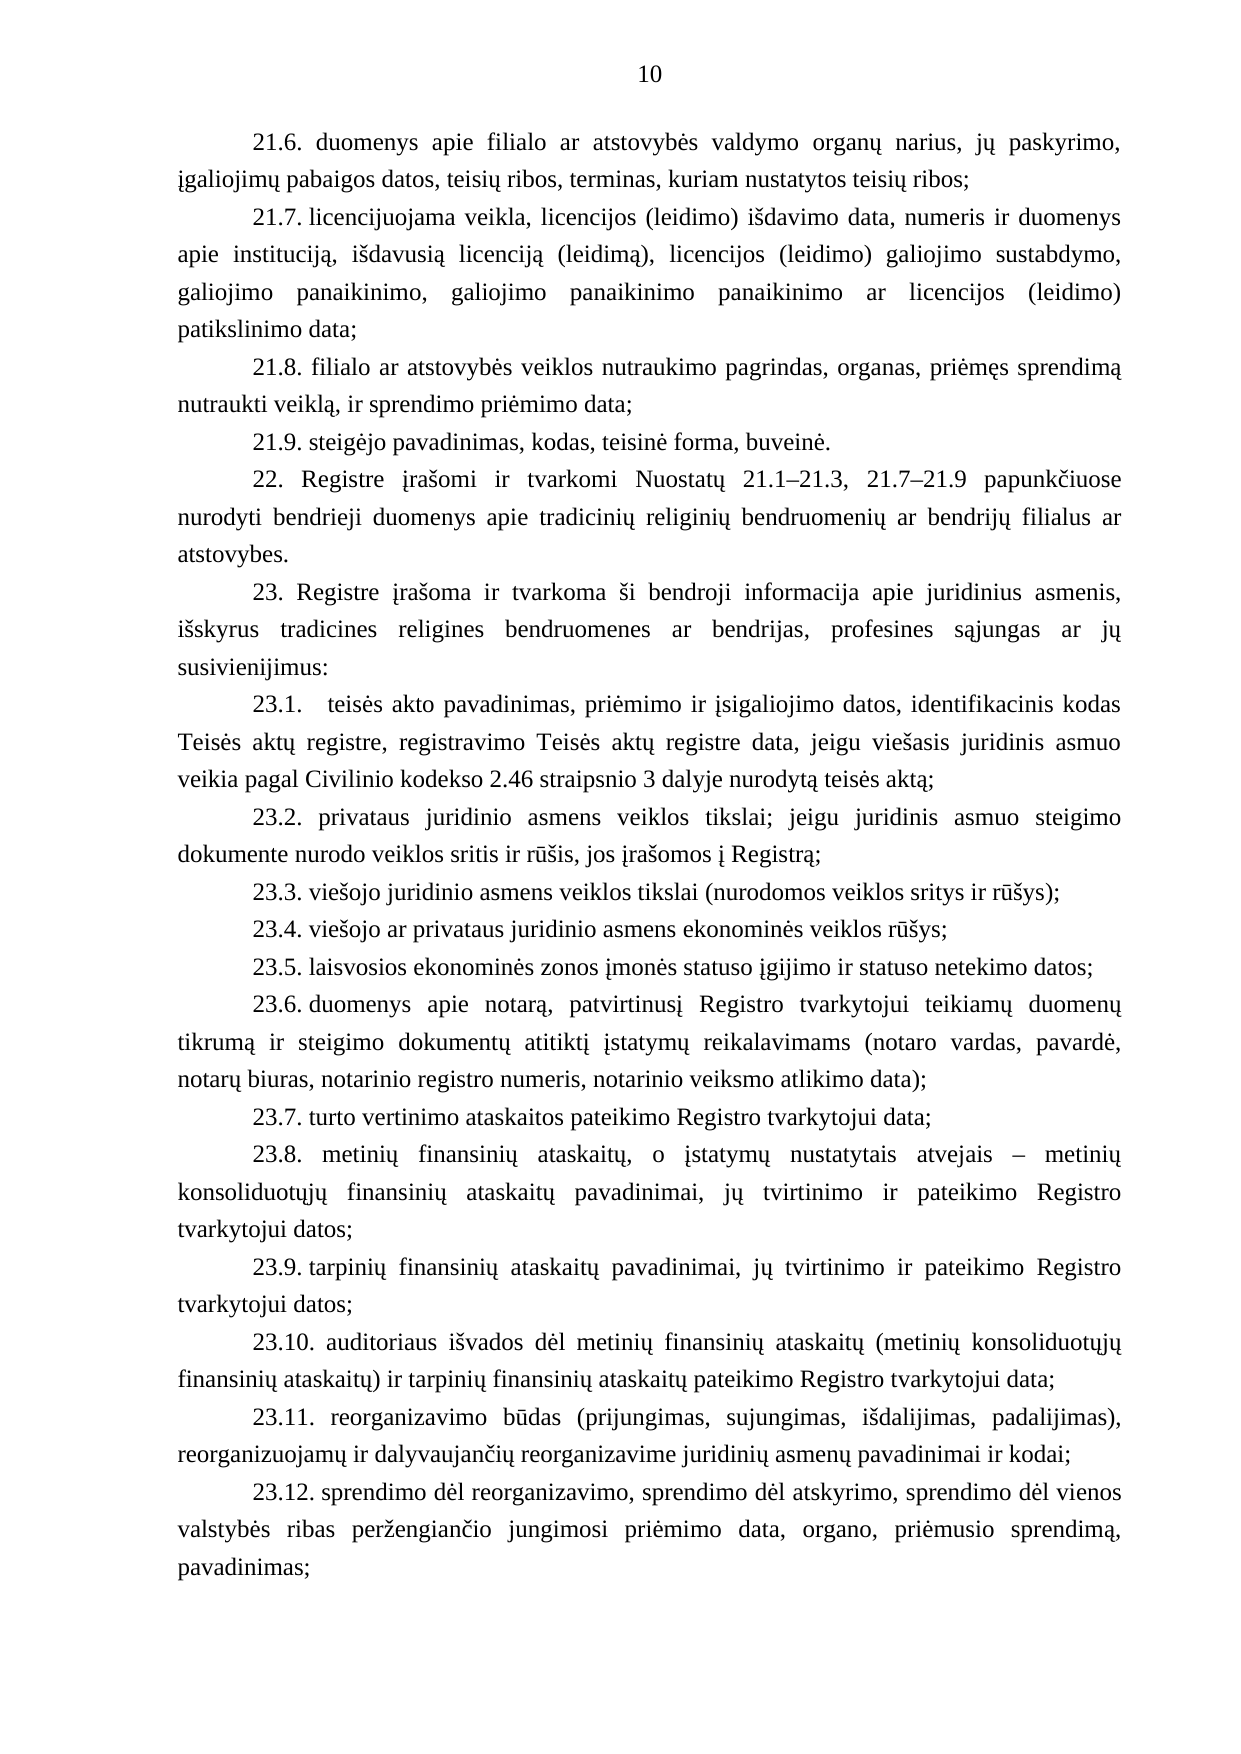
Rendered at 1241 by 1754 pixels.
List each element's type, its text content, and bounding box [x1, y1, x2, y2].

text 21.8. filialo ar atstovybės veiklos nutraukimo pagrindas, organas, priėmęs sprendimą nutraukti veiklą, ir sprendimo priėmimo data; [177, 343, 1122, 418]
text 23.8. metinių finansinių ataskaitų, o įstatymų nustatytais atvejais – metinių konsoliduotųjų finansinių ataskaitų pavadinimai, jų tvirtinimo ir pateikimo Registro tvarkytojui datos; [177, 1131, 1122, 1243]
text 23.9. tarpinių finansinių ataskaitų pavadinimai, jų tvirtinimo ir pateikimo Registro tvarkytojui datos; [177, 1243, 1122, 1318]
text 23.10. auditoriaus išvados dėl metinių finansinių ataskaitų (metinių konsoliduotųjų finansinių ataskaitų) ir tarpinių finansinių ataskaitų pateikimo Registro tvarkytojui data; [177, 1318, 1122, 1393]
text 23.12. sprendimo dėl reorganizavimo, sprendimo dėl atskyrimo, sprendimo dėl vienos valstybės ribas peržengiančio jungimosi priėmimo data, organo, priėmusio sprendimą, pavadinimas; [177, 1468, 1122, 1581]
text 23.11. reorganizavimo būdas (prijungimas, sujungimas, išdalijimas, padalijimas), reorganizuojamų ir dalyvaujančių reorganizavime juridinių asmenų pavadinimai ir kodai; [177, 1393, 1122, 1468]
text 23.5. laisvosios ekonominės zonos įmonės statuso įgijimo ir statuso netekimo datos; [177, 943, 1122, 981]
text 23.1. teisės akto pavadinimas, priėmimo ir įsigaliojimo datos, identifikacinis kodas Teisės aktų registre, registravimo Teisės aktų registre data, jeigu viešasis juridinis asmuo veikia pagal Civilinio kodekso 2.46 straipsnio 3 dalyje nurodytą teisės aktą; [177, 681, 1122, 793]
text 23.3. viešojo juridinio asmens veiklos tikslai (nurodomos veiklos sritys ir rūšys); [177, 868, 1122, 906]
text 21.9. steigėjo pavadinimas, kodas, teisinė forma, buveinė. [177, 418, 1122, 456]
text 23.6. duomenys apie notarą, patvirtinusį Registro tvarkytojui teikiamų duomenų tikrumą ir steigimo dokumentų atitiktį įstatymų reikalavimams (notaro vardas, pavardė, notarų biuras, notarinio registro numeris, notarinio veiksmo atlikimo data); [177, 981, 1122, 1093]
text 21.6. duomenys apie filialo ar atstovybės valdymo organų narius, jų paskyrimo, įgaliojimų pabaigos datos, teisių ribos, terminas, kuriam nustatytos teisių ribos; [177, 118, 1122, 193]
text 23.7. turto vertinimo ataskaitos pateikimo Registro tvarkytojui data; [177, 1093, 1122, 1131]
text 23.2. privataus juridinio asmens veiklos tikslai; jeigu juridinis asmuo steigimo dokumente nurodo veiklos sritis ir rūšis, jos įrašomos į Registrą; [177, 793, 1122, 868]
text 22. Registre įrašomi ir tvarkomi Nuostatų 21.1–21.3, 21.7–21.9 papunkčiuose nurodyti bendrieji duomenys apie tradicinių religinių bendruomenių ar bendrijų filialus ar atstovybes. [177, 456, 1122, 568]
text 23. Registre įrašoma ir tvarkoma ši bendroji informacija apie juridinius asmenis, išskyrus tradicines religines bendruomenes ar bendrijas, profesines sąjungas ar jų susivienijimus: [177, 568, 1122, 681]
text 23.4. viešojo ar privataus juridinio asmens ekonominės veiklos rūšys; [177, 906, 1122, 943]
text 21.7. licencijuojama veikla, licencijos (leidimo) išdavimo data, numeris ir duomenys apie instituciją, išdavusią licenciją (leidimą), licencijos (leidimo) galiojimo sustabdymo, galiojimo panaikinimo, galiojimo panaikinimo panaikinimo ar licencijos (leidimo) patikslinimo data; [177, 193, 1122, 343]
